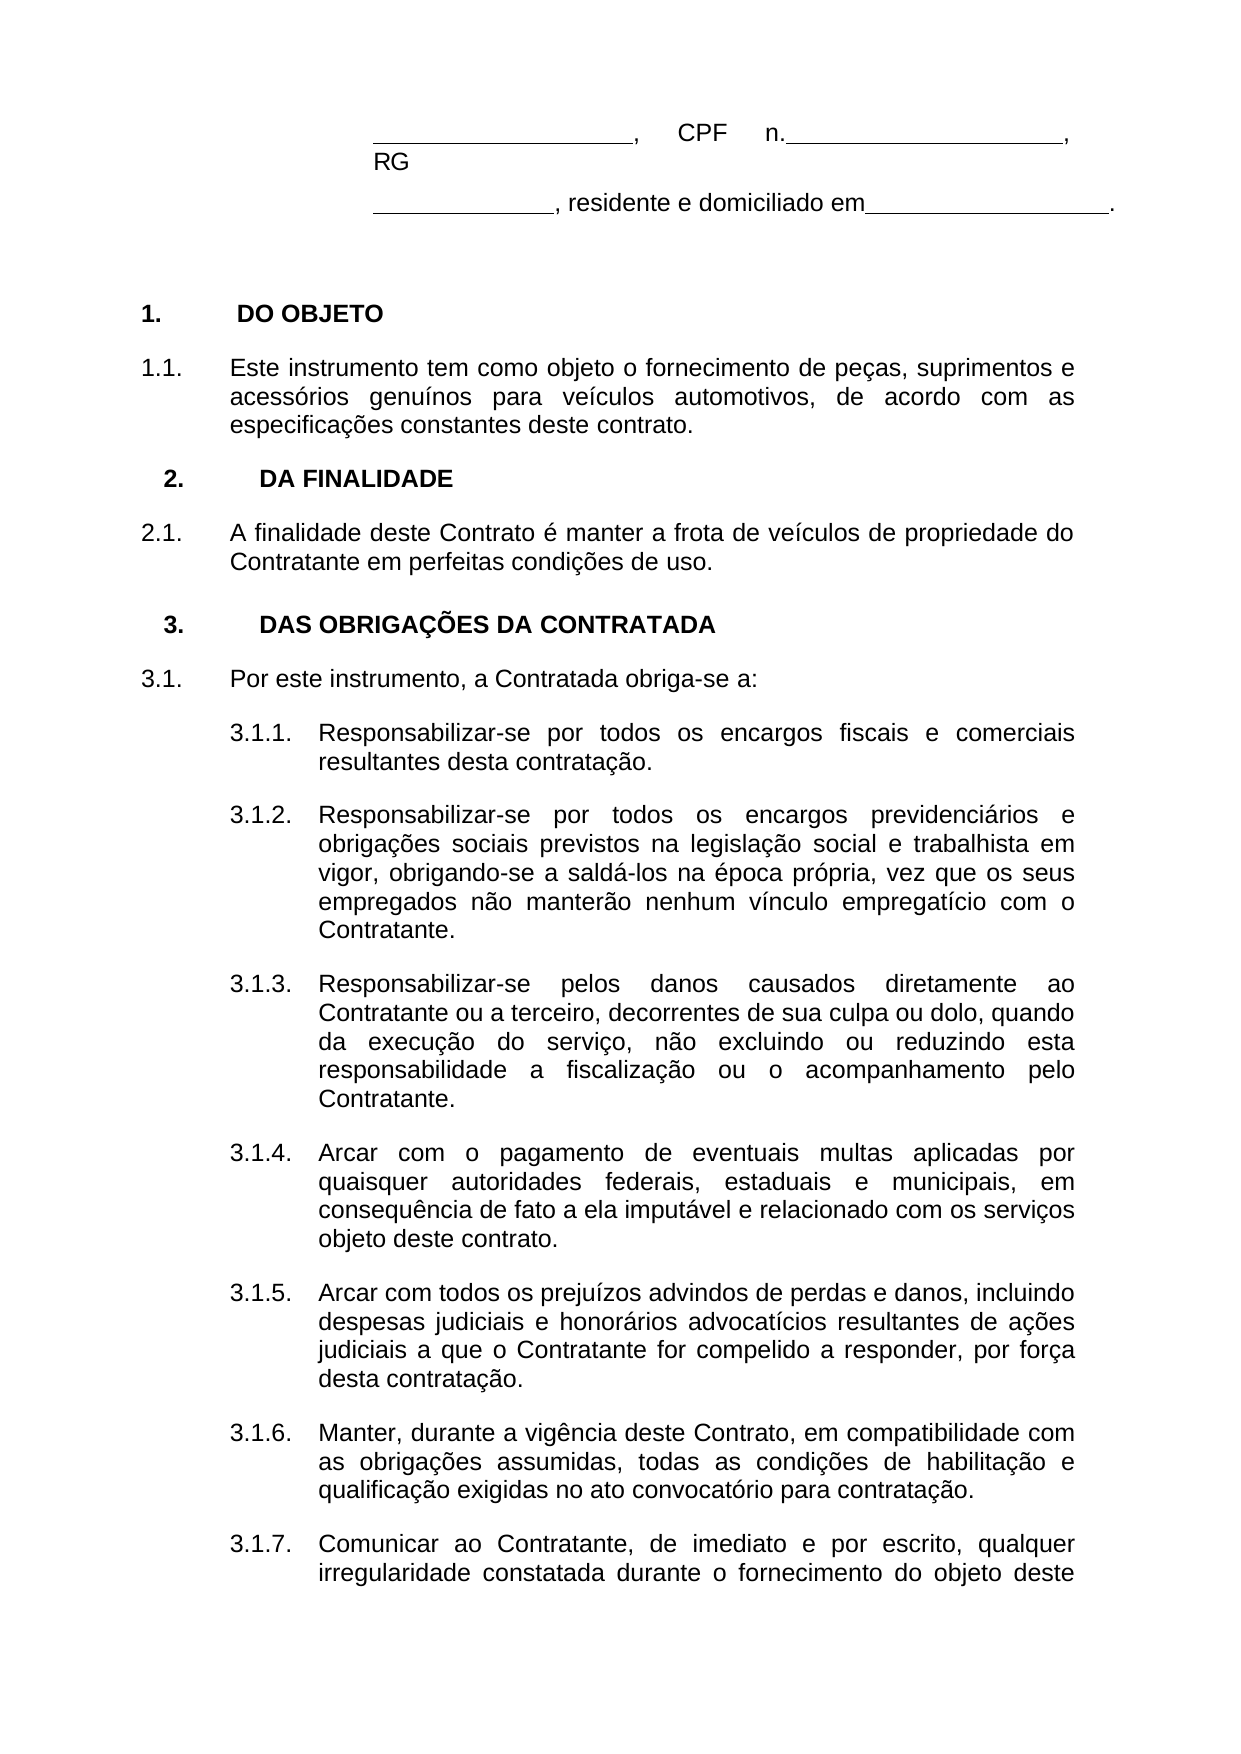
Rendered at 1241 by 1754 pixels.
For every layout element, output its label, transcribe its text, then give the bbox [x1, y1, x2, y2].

list Por este instrumento, a Contratada obriga-se a: [141, 664, 1122, 693]
list Arcar com o pagamento de eventuais multas aplicadas por quaisquer autoridades federais, estaduais e municipais, em consequência de fato a ela imputável e relacionado com os serviços objeto deste contrato. [229, 1138, 1076, 1253]
list Comunicar ao Contratante, de imediato e por escrito, qualquer irregularidade constatada durante o fornecimento do objeto deste [229, 1529, 1076, 1587]
subtitle DAS OBRIGAÇÕES DA CONTRATADA [163, 610, 1122, 639]
text , residente e domiciliado em . [373, 188, 1122, 217]
list Responsabilizar-se por todos os encargos previdenciários e obrigações sociais previstos na legislação social e trabalhista em vigor, obrigando-se a saldá-los na época própria, vez que os seus empregados não manterão nenhum vínculo empregatício com o Contratante. [229, 800, 1076, 944]
list Manter, durante a vigência deste Contrato, em compatibilidade com as obrigações assumidas, todas as condições de habilitação e qualificação exigidas no ato convocatório para contratação. [229, 1418, 1076, 1504]
list Arcar com todos os prejuízos advindos de perdas e danos, incluindo despesas judiciais e honorários advocatícios resultantes de ações judiciais a que o Contratante for compelido a responder, por força desta contratação. [229, 1278, 1076, 1393]
subtitle DA FINALIDADE [163, 464, 1122, 493]
subtitle DO OBJETO [141, 299, 1122, 328]
list Responsabilizar-se pelos danos causados diretamente ao Contratante ou a terceiro, decorrentes de sua culpa ou dolo, quando da execução do serviço, não excluindo ou reduzindo esta responsabilidade a fiscalização ou o acompanhamento pelo Contratante. [229, 969, 1076, 1113]
list Responsabilizar-se por todos os encargos fiscais e comerciais resultantes desta contratação. [229, 718, 1076, 775]
text , CPF n. , RG [373, 118, 1076, 176]
list A finalidade deste Contrato é manter a frota de veículos de propriedade do Contratante em perfeitas condições de uso. [141, 518, 1076, 576]
list Este instrumento tem como objeto o fornecimento de peças, suprimentos e acessórios genuínos para veículos automotivos, de acordo com as especificações constantes deste contrato. [141, 353, 1076, 439]
